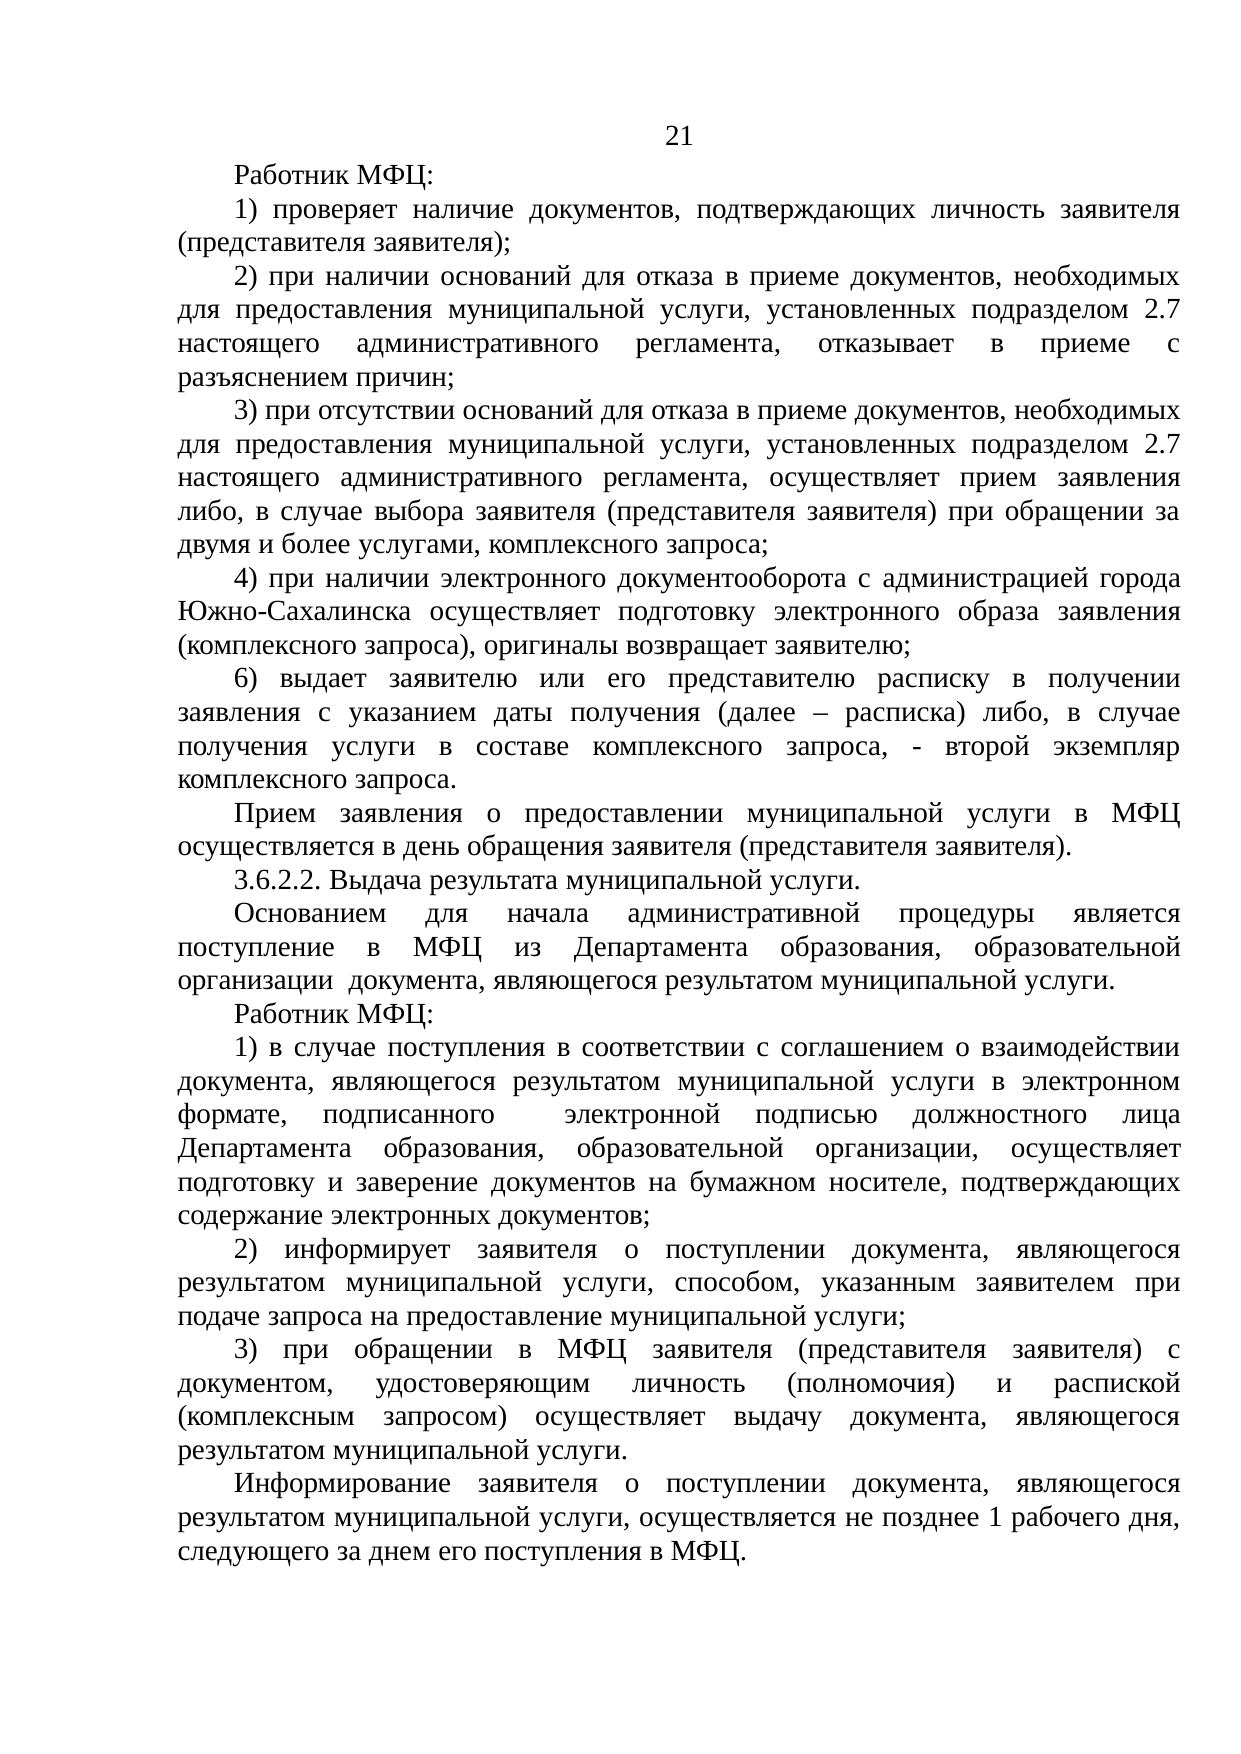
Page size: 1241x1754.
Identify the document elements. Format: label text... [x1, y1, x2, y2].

text Работник МФЦ: [177, 158, 1181, 191]
text 6) выдает заявителю или его представителю расписку в получении заявления с указанием даты получения (далее – расписка) либо, в случае получения услуги в составе комплексного запроса, - второй экземпляр комплексного запроса. [177, 661, 1181, 795]
text 3) при обращении в МФЦ заявителя (представителя заявителя) с документом, удостоверяющим личность (полномочия) и распиской (комплексным запросом) осуществляет выдачу документа, являющегося результатом муниципальной услуги. [177, 1332, 1181, 1466]
text 3.6.2.2. Выдача результата муниципальной услуги. [177, 862, 1181, 896]
text 2) информирует заявителя о поступлении документа, являющегося результатом муниципальной услуги, способом, указанным заявителем при подаче запроса на предоставление муниципальной услуги; [177, 1231, 1181, 1332]
text Работник МФЦ: [177, 996, 1181, 1030]
text Основанием для начала административной процедуры является поступление в МФЦ из Департамента образования, образовательной организации документа, являющегося результатом муниципальной услуги. [177, 896, 1181, 996]
text 2) при наличии оснований для отказа в приеме документов, необходимых для предоставления муниципальной услуги, установленных подразделом 2.7 настоящего административного регламента, отказывает в приеме с разъяснением причин; [177, 258, 1181, 392]
text 4) при наличии электронного документооборота с администрацией города Южно-Сахалинска осуществляет подготовку электронного образа заявления (комплексного запроса), оригиналы возвращает заявителю; [177, 560, 1181, 661]
text Прием заявления о предоставлении муниципальной услуги в МФЦ осуществляется в день обращения заявителя (представителя заявителя). [177, 795, 1181, 862]
text 1) проверяет наличие документов, подтверждающих личность заявителя (представителя заявителя); [177, 191, 1181, 258]
text Информирование заявителя о поступлении документа, являющегося результатом муниципальной услуги, осуществляется не позднее 1 рабочего дня, следующего за днем его поступления в МФЦ. [177, 1466, 1181, 1566]
text 3) при отсутствии оснований для отказа в приеме документов, необходимых для предоставления муниципальной услуги, установленных подразделом 2.7 настоящего административного регламента, осуществляет прием заявления либо, в случае выбора заявителя (представителя заявителя) при обращении за двумя и более услугами, комплексного запроса; [177, 392, 1181, 560]
text 1) в случае поступления в соответствии с соглашением о взаимодействии документа, являющегося результатом муниципальной услуги в электронном формате, подписанного электронной подписью должностного лица Департамента образования, образовательной организации, осуществляет подготовку и заверение документов на бумажном носителе, подтверждающих содержание электронных документов; [177, 1030, 1181, 1231]
